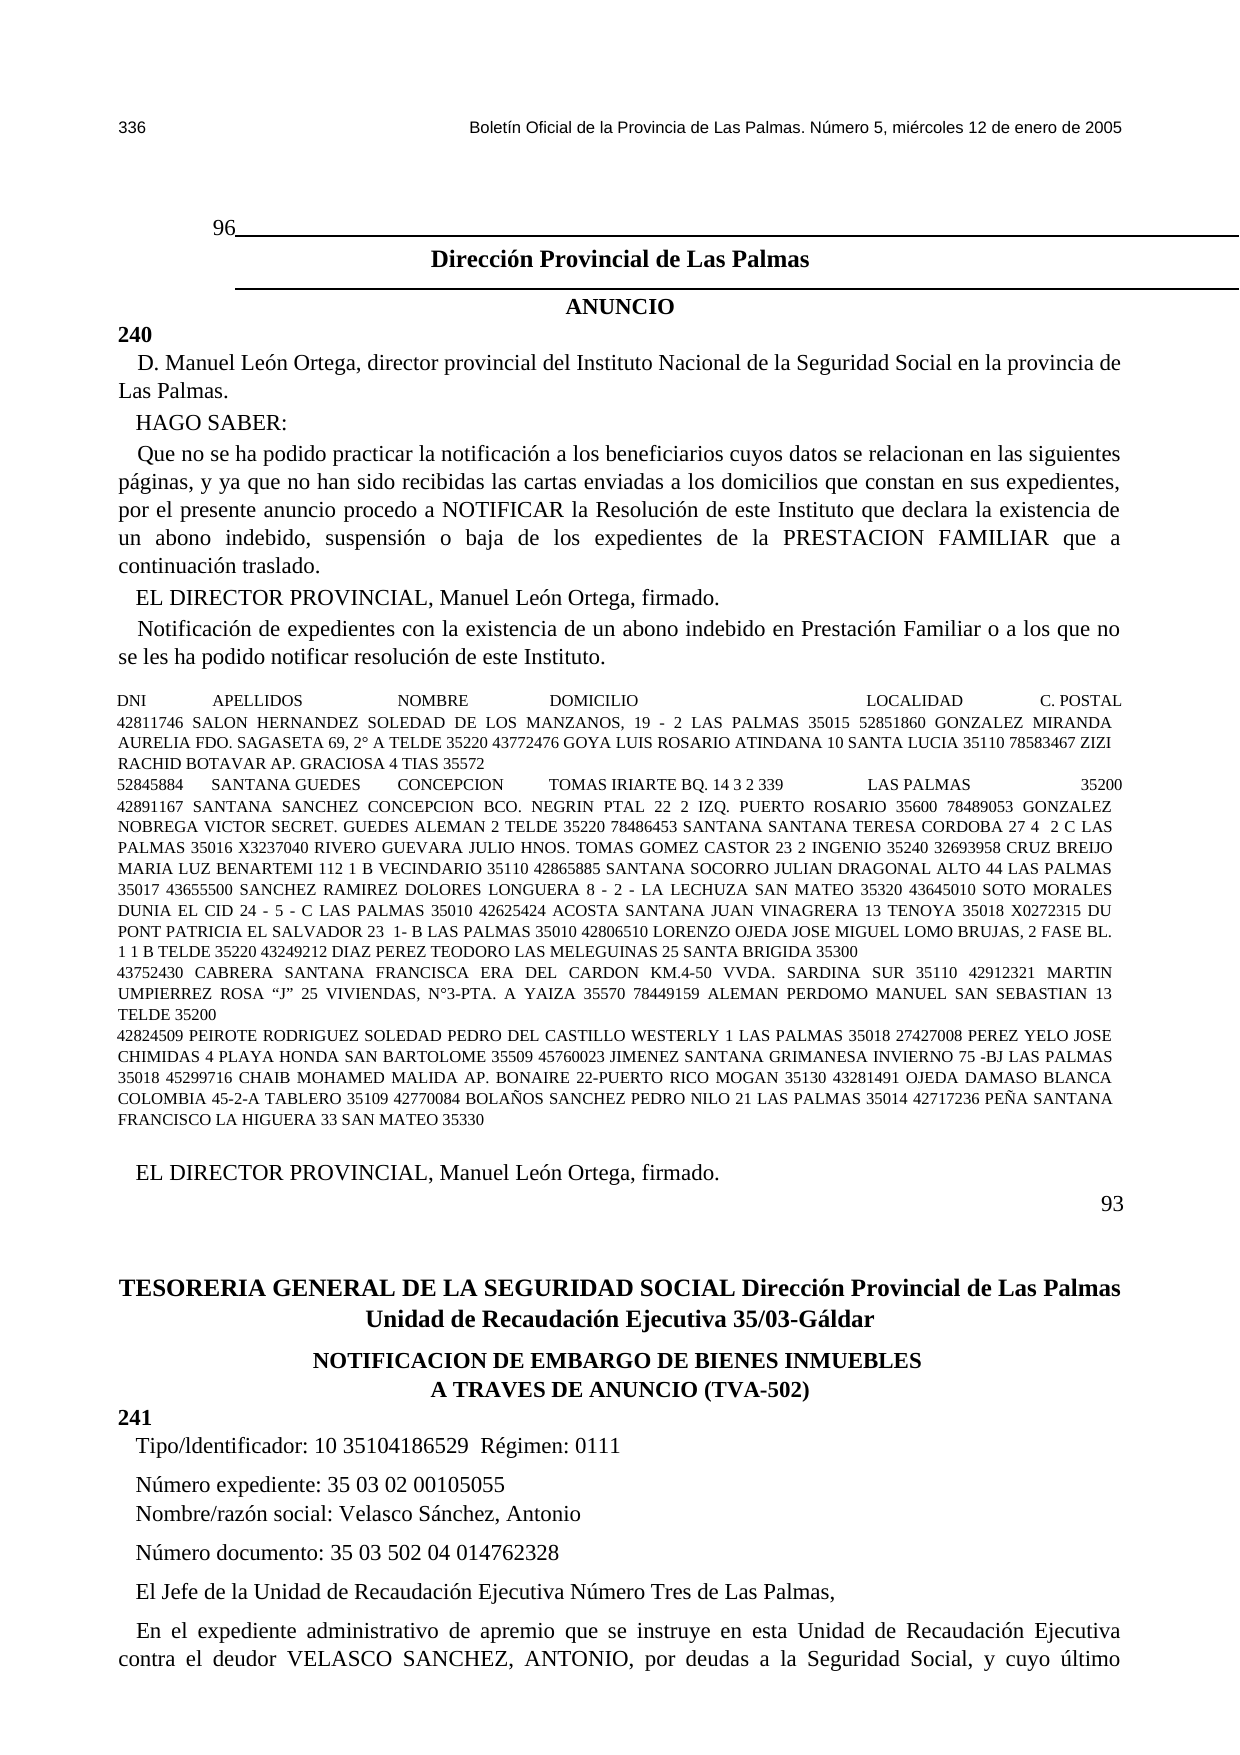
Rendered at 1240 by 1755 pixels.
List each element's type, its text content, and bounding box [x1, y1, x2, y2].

text 42811746 SALON HERNANDEZ SOLEDAD DE LOS MANZANOS, 19 - 2 LAS PALMAS 35015 52851860 GONZALEZ MIRANDA AURELIA FDO. SAGASETA 69, 2° A TELDE 35220 43772476 GOYA LUIS ROSARIO ATINDANA 10 SANTA LUCIA 35110 78583467 ZIZI RACHID BOTAVAR AP. GRACIOSA 4 TIAS 35572 [117, 712, 1113, 773]
text 52845884 SANTANA GUEDES CONCEPCION TOMAS IRIARTE BQ. 14 3 2 339 LAS PALMAS 35200 [117, 775, 1122, 794]
text 93 [118, 1190, 1123, 1216]
text D. Manuel León Ortega, director provincial del Instituto Nacional de la Seguridad Social en la provincia de Las Palmas. [118, 349, 1122, 404]
text Notificación de expedientes con la existencia de un abono indebido en Prestación Familiar o a los que no se les ha podido notificar resolución de este Instituto. [118, 615, 1122, 669]
text Número documento: 35 03 502 04 014762328 [135, 1539, 1122, 1566]
text El Jefe de la Unidad de Recaudación Ejecutiva Número Tres de Las Palmas, [135, 1578, 1122, 1605]
text EL DIRECTOR PROVINCIAL, Manuel León Ortega, firmado. [135, 583, 1122, 610]
text 96 [118, 213, 1123, 240]
subtitle 241 [118, 1404, 1122, 1430]
text ANUNCIO [137, 293, 1103, 319]
text NOTIFICACION DE EMBARGO DE BIENES INMUEBLES [137, 1348, 1103, 1374]
text DNI APELLIDOS NOMBRE DOMICILIO LOCALIDAD C. POSTAL [117, 691, 1122, 710]
text Número expediente: 35 03 02 00105055 [135, 1471, 1122, 1498]
text 42824509 PEIROTE RODRIGUEZ SOLEDAD PEDRO DEL CASTILLO WESTERLY 1 LAS PALMAS 35018 27427008 PEREZ YELO JOSE CHIMIDAS 4 PLAYA HONDA SAN BARTOLOME 35509 45760023 JIMENEZ SANTANA GRIMANESA INVIERNO 75 -BJ LAS PALMAS 35018 45299716 CHAIB MOHAMED MALIDA AP. BONAIRE 22-PUERTO RICO MOGAN 35130 43281491 OJEDA DAMASO BLANCA COLOMBIA 45-2-A TABLERO 35109 42770084 BOLAÑOS SANCHEZ PEDRO NILO 21 LAS PALMAS 35014 42717236 PEÑA SANTANA FRANCISCO LA HIGUERA 33 SAN MATEO 35330 [117, 1026, 1113, 1129]
text EL DIRECTOR PROVINCIAL, Manuel León Ortega, firmado. [135, 1159, 1122, 1185]
text Tipo/ldentificador: 10 35104186529 Régimen: 0111 [135, 1432, 1122, 1459]
subtitle TESORERIA GENERAL DE LA SEGURIDAD SOCIAL Dirección Provincial de Las Palmas Unidad de Recaudación Ejecutiva 35/03-Gáldar [118, 1273, 1122, 1333]
text HAGO SABER: [135, 409, 1122, 435]
text A TRAVES DE ANUNCIO (TVA-502) [137, 1376, 1103, 1402]
subtitle 240 [118, 321, 1122, 347]
text En el expediente administrativo de apremio que se instruye en esta Unidad de Recaudación Ejecutiva contra el deudor VELASCO SANCHEZ, ANTONIO, por deudas a la Seguridad Social, y cuyo último [118, 1617, 1122, 1672]
text Que no se ha podido practicar la notificación a los beneficiarios cuyos datos se relacionan en las siguientes páginas, y ya que no han sido recibidas las cartas enviadas a los domicilios que constan en sus expedientes, por el presente anuncio procedo a NOTIFICAR la Resolución de este Instituto que declara la existencia de un abono indebido, suspensión o baja de los expedientes de la PRESTACION FAMILIAR que a continuación traslado. [118, 440, 1122, 578]
text 42891167 SANTANA SANCHEZ CONCEPCION BCO. NEGRIN PTAL 22 2 IZQ. PUERTO ROSARIO 35600 78489053 GONZALEZ NOBREGA VICTOR SECRET. GUEDES ALEMAN 2 TELDE 35220 78486453 SANTANA SANTANA TERESA CORDOBA 27 4 2 C LAS PALMAS 35016 X3237040 RIVERO GUEVARA JULIO HNOS. TOMAS GOMEZ CASTOR 23 2 INGENIO 35240 32693958 CRUZ BREIJO MARIA LUZ BENARTEMI 112 1 B VECINDARIO 35110 42865885 SANTANA SOCORRO JULIAN DRAGONAL ALTO 44 LAS PALMAS 35017 43655500 SANCHEZ RAMIREZ DOLORES LONGUERA 8 - 2 - LA LECHUZA SAN MATEO 35320 43645010 SOTO MORALES DUNIA EL CID 24 - 5 - C LAS PALMAS 35010 42625424 ACOSTA SANTANA JUAN VINAGRERA 13 TENOYA 35018 X0272315 DU PONT PATRICIA EL SALVADOR 23 1- B LAS PALMAS 35010 42806510 LORENZO OJEDA JOSE MIGUEL LOMO BRUJAS, 2 FASE BL. 1 1 B TELDE 35220 43249212 DIAZ PEREZ TEODORO LAS MELEGUINAS 25 SANTA BRIGIDA 35300 [117, 796, 1113, 961]
text 43752430 CABRERA SANTANA FRANCISCA ERA DEL CARDON KM.4-50 VVDA. SARDINA SUR 35110 42912321 MARTIN UMPIERREZ ROSA “J” 25 VIVIENDAS, N°3-PTA. A YAIZA 35570 78449159 ALEMAN PERDOMO MANUEL SAN SEBASTIAN 13 TELDE 35200 [117, 963, 1113, 1024]
subtitle Dirección Provincial de Las Palmas [118, 244, 1122, 273]
text Nombre/razón social: Velasco Sánchez, Antonio [135, 1500, 1122, 1527]
